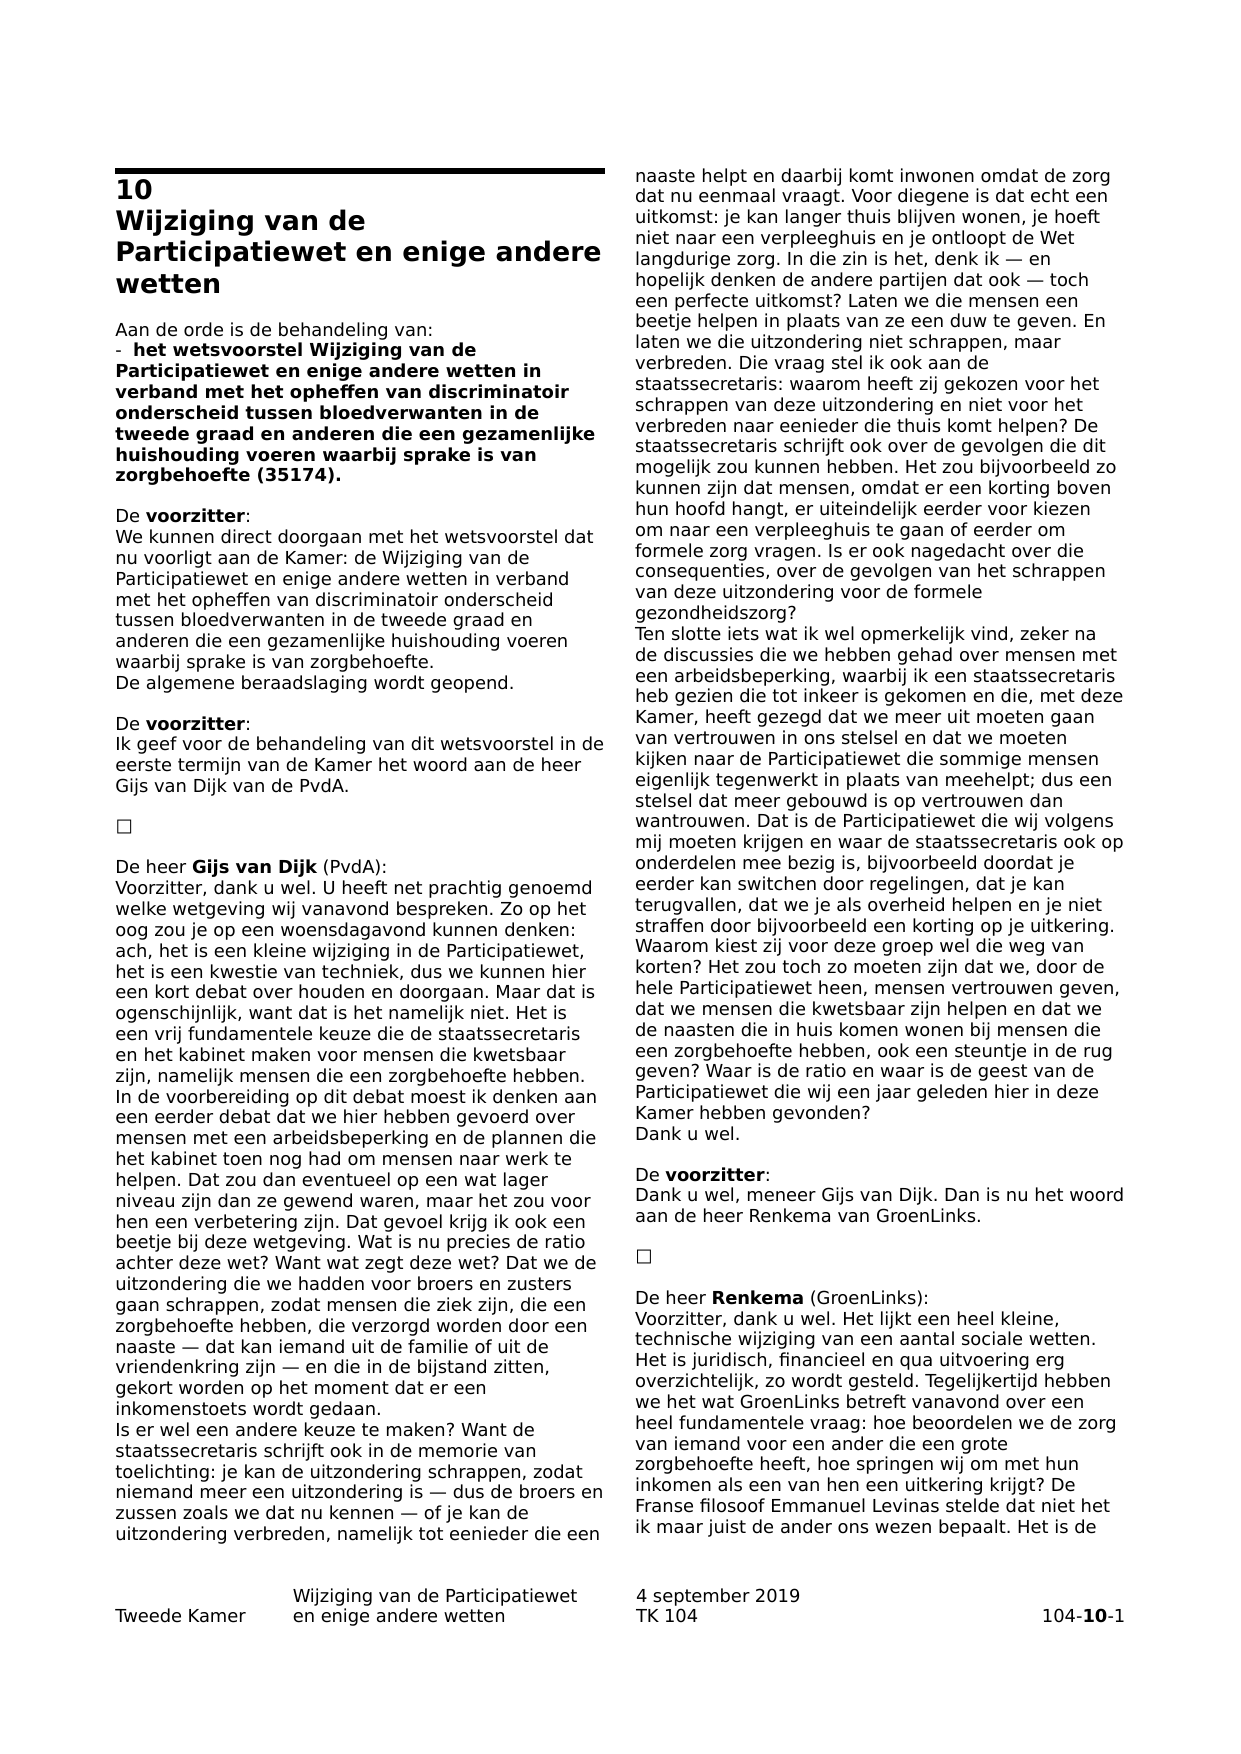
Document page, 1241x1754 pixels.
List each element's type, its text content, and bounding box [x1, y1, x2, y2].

text De heer Renkema (GroenLinks): [635, 1288, 1125, 1308]
text ⬜ [115, 817, 605, 837]
text Ten slotte iets wat ik wel opmerkelijk vind, zeker na de discussies die we hebben gehad over mensen met een arbeidsbeperking, waarbij ik een staatssecretaris heb gezien die tot inkeer is gekomen en die, met deze Kamer, heeft gezegd dat we meer uit moeten gaan van vertrouwen in ons stelsel en dat we moeten kijken naar de Participatiewet die sommige mensen eigenlijk tegenwerkt in plaats van meehelpt; dus een stelsel dat meer gebouwd is op vertrouwen dan wantrouwen. Dat is de Participatiewet die wij volgens mij moeten krijgen en waar de staatssecretaris ook op onderdelen mee bezig is, bijvoorbeeld doordat je eerder kan switchen door regelingen, dat je kan terugvallen, dat we je als overheid helpen en je niet straffen door bijvoorbeeld een korting op je uitkering. Waarom kiest zij voor deze groep wel die weg van korten? Het zou toch zo moeten zijn dat we, door de hele Participatiewet heen, mensen vertrouwen geven, dat we mensen die kwetsbaar zijn helpen en dat we de naasten die in huis komen wonen bij mensen die een zorgbehoefte hebben, ook een steuntje in de rug geven? Waar is de ratio en waar is de geest van de Participatiewet die wij een jaar geleden hier in deze Kamer hebben gevonden? [635, 624, 1125, 1124]
text De algemene beraadslaging wordt geopend. [115, 673, 605, 693]
text naaste helpt en daarbij komt inwonen omdat de zorg dat nu eenmaal vraagt. Voor diegene is dat echt een uitkomst: je kan langer thuis blijven wonen, je hoeft niet naar een verpleeghuis en je ontloopt de Wet langdurige zorg. In die zin is het, denk ik — en hopelijk denken de andere partijen dat ook — toch een perfecte uitkomst? Laten we die mensen een beetje helpen in plaats van ze een duw te geven. En laten we die uitzondering niet schrappen, maar verbreden. Die vraag stel ik ook aan de staatssecretaris: waarom heeft zij gekozen voor het schrappen van deze uitzondering en niet voor het verbreden naar eenieder die thuis komt helpen? De staatssecretaris schrijft ook over de gevolgen die dit mogelijk zou kunnen hebben. Het zou bijvoorbeeld zo kunnen zijn dat mensen, omdat er een korting boven hun hoofd hangt, er uiteindelijk eerder voor kiezen om naar een verpleeghuis te gaan of eerder om formele zorg vragen. Is er ook nagedacht over die consequenties, over de gevolgen van het schrappen van deze uitzondering voor de formele gezondheidszorg? [635, 165, 1125, 624]
text Dank u wel. [635, 1124, 1125, 1144]
text In de voorbereiding op dit debat moest ik denken aan een eerder debat dat we hier hebben gevoerd over mensen met een arbeidsbeperking en de plannen die het kabinet toen nog had om mensen naar werk te helpen. Dat zou dan eventueel op een wat lager niveau zijn dan ze gewend waren, maar het zou voor hen een verbetering zijn. Dat gevoel krijg ik ook een beetje bij deze wetgeving. Wat is nu precies de ratio achter deze wet? Want wat zegt deze wet? Dat we de uitzondering die we hadden voor broers en zusters gaan schrappen, zodat mensen die ziek zijn, die een zorgbehoefte hebben, die verzorgd worden door een naaste — dat kan iemand uit de familie of uit de vriendenkring zijn — en die in de bijstand zitten, gekort worden op het moment dat er een inkomenstoets wordt gedaan. [115, 1086, 605, 1420]
text Voorzitter, dank u wel. Het lijkt een heel kleine, technische wijziging van een aantal sociale wetten. Het is juridisch, financieel en qua uitvoering erg overzichtelijk, zo wordt gesteld. Tegelijkertijd hebben we het wat GroenLinks betreft vanavond over een heel fundamentele vraag: hoe beoordelen we de zorg van iemand voor een ander die een grote zorgbehoefte heeft, hoe springen wij om met hun inkomen als een van hen een uitkering krijgt? De Franse filosoof Emmanuel Levinas stelde dat niet het ik maar juist de ander ons wezen bepaalt. Het is de [635, 1308, 1125, 1537]
text ⬜ [635, 1247, 1125, 1268]
text Aan de orde is de behandeling van: [115, 319, 605, 340]
text De voorzitter: [115, 713, 605, 734]
text De heer Gijs van Dijk (PvdA): [115, 857, 605, 878]
list het wetsvoorstel Wijziging van de Participatiewet en enige andere wetten in verband met het opheffen van discriminatoir onderscheid tussen bloedverwanten in de tweede graad en anderen die een gezamenlijke huishouding voeren waarbij sprake is van zorgbehoefte (35174). [115, 340, 605, 486]
text Dank u wel, meneer Gijs van Dijk. Dan is nu het woord aan de heer Renkema van GroenLinks. [635, 1185, 1125, 1227]
text De voorzitter: [635, 1164, 1125, 1185]
title 10 Wijziging van de Participatiewet en enige andere wetten [115, 174, 605, 299]
text Ik geef voor de behandeling van dit wetsvoorstel in de eerste termijn van de Kamer het woord aan de heer Gijs van Dijk van de PvdA. [115, 734, 605, 797]
text Voorzitter, dank u wel. U heeft net prachtig genoemd welke wetgeving wij vanavond bespreken. Zo op het oog zou je op een woensdagavond kunnen denken: ach, het is een kleine wijziging in de Participatiewet, het is een kwestie van techniek, dus we kunnen hier een kort debat over houden en doorgaan. Maar dat is ogenschijnlijk, want dat is het namelijk niet. Het is een vrij fundamentele keuze die de staatssecretaris en het kabinet maken voor mensen die kwetsbaar zijn, namelijk mensen die een zorgbehoefte hebben. [115, 878, 605, 1086]
text De voorzitter: [115, 506, 605, 527]
text We kunnen direct doorgaan met het wetsvoorstel dat nu voorligt aan de Kamer: de Wijziging van de Participatiewet en enige andere wetten in verband met het opheffen van discriminatoir onderscheid tussen bloedverwanten in de tweede graad en anderen die een gezamenlijke huishouding voeren waarbij sprake is van zorgbehoefte. [115, 527, 605, 673]
text Is er wel een andere keuze te maken? Want de staatssecretaris schrijft ook in de memorie van toelichting: je kan de uitzondering schrappen, zodat niemand meer een uitzondering is — dus de broers en zussen zoals we dat nu kennen — of je kan de uitzondering verbreden, namelijk tot eenieder die een [115, 1420, 605, 1545]
